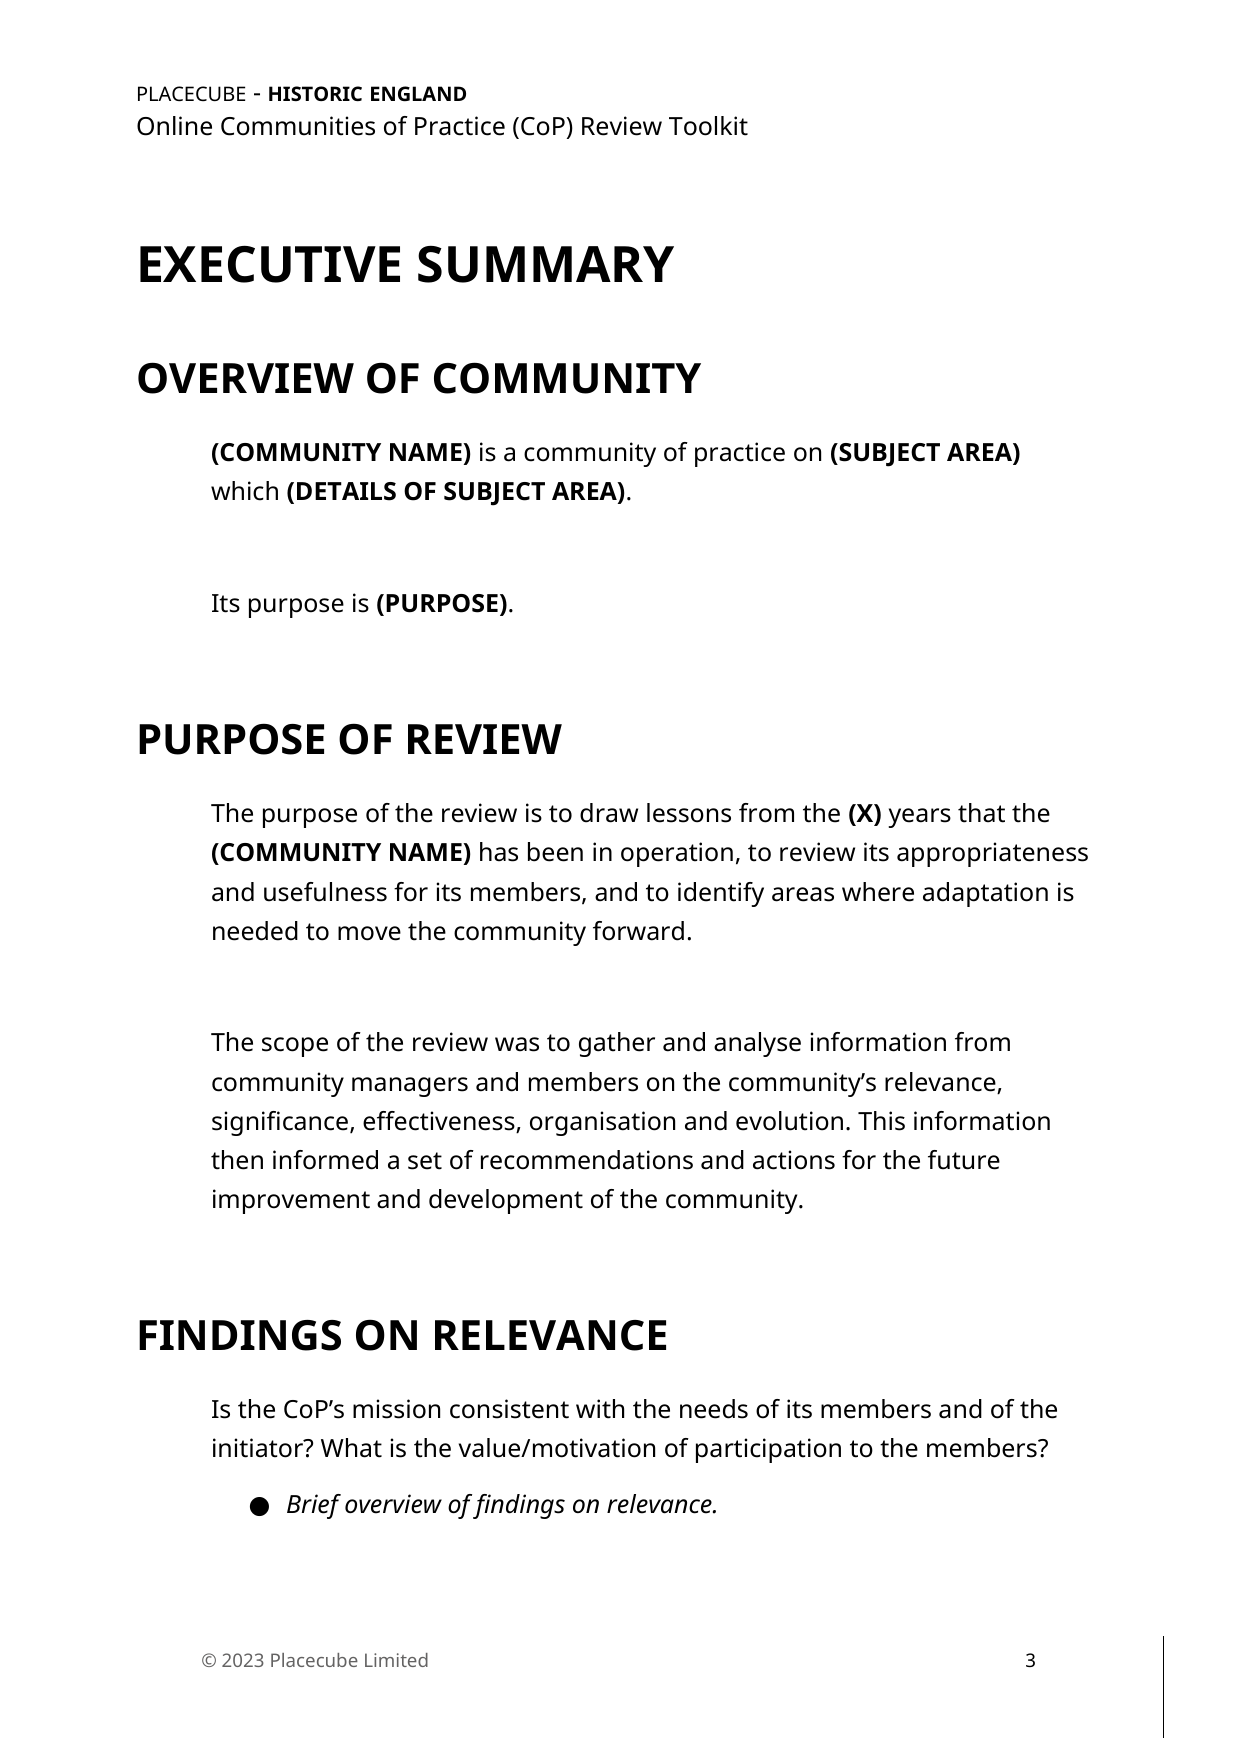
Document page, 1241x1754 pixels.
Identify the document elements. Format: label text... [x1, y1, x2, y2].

subtitle PURPOSE OF REVIEW [136, 710, 1063, 767]
subtitle FINDINGS ON RELEVANCE [136, 1306, 1063, 1363]
text The purpose of the review is to draw lessons from the (X) years that the (COMMUNITY NAME) has been in operation, to review its appropriateness and usefulness for its members, and to identify areas where adaptation is needed to move the community forward. [211, 796, 1092, 947]
subtitle OVERVIEW OF COMMUNITY [136, 349, 1063, 406]
subtitle EXECUTIVE SUMMARY [136, 229, 1073, 297]
text The scope of the review was to gather and analyse information from community managers and members on the community’s relevance, significance, effectiveness, organisation and evolution. This information then informed a set of recommendations and actions for the future improvement and development of the community. [211, 1025, 1092, 1216]
text Is the CoP’s mission consistent with the needs of its members and of the initiator? What is the value/motivation of participation to the members? [211, 1392, 1092, 1465]
text Its purpose is (PURPOSE). [211, 586, 1092, 620]
text (COMMUNITY NAME) is a community of practice on (SUBJECT AREA) which (DETAILS OF SUBJECT AREA). [211, 435, 1092, 508]
list Brief overview of findings on relevance. [248, 1487, 1163, 1521]
